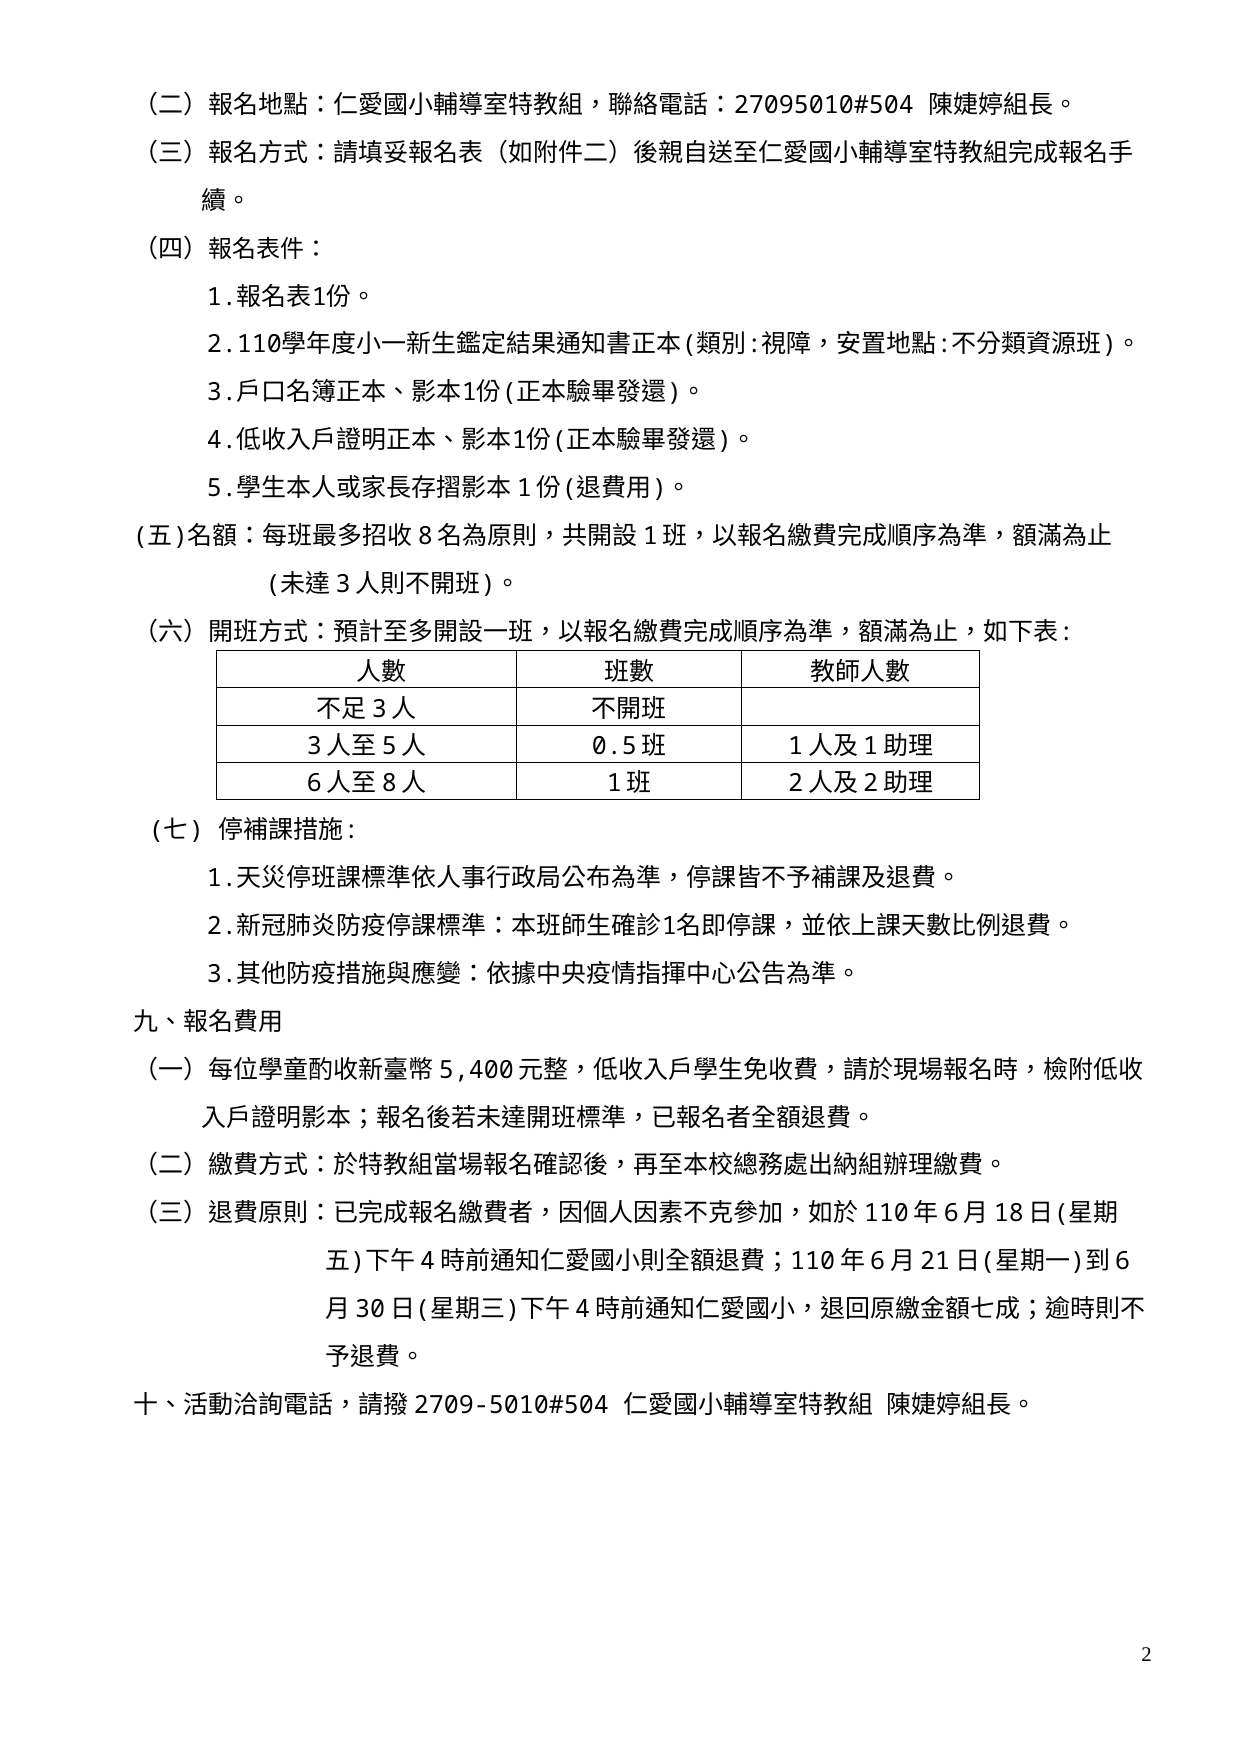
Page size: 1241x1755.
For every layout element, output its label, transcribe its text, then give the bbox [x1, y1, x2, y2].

text （三）退費原則：已完成報名繳費者，因個人因素不克參加，如於110年6月18日(星期五)下午4時前通知仁愛國小則全額退費；110年6月21日(星期一)到6月30日(星期三)下午4時前通知仁愛國小，退回原繳金額七成；逾時則不予退費。 [89, 1183, 1152, 1375]
text （二）繳費方式：於特教組當場報名確認後，再至本校總務處出納組辦理繳費。 [89, 1136, 1152, 1183]
text (五)名額：每班最多招收8名為原則，共開設1班，以報名繳費完成順序為準，額滿為止(未達3人則不開班)。 [133, 506, 1152, 602]
text 1.天災停班課標準依人事行政局公布為準，停課皆不予補課及退費。 [89, 848, 1152, 896]
text （一）每位學童酌收新臺幣5,400元整，低收入戶學生免收費，請於現場報名時，檢附低收入戶證明影本；報名後若未達開班標準，已報名者全額退費。 [89, 1040, 1152, 1136]
table_cell 1班 [517, 763, 741, 799]
text 2.110學年度小一新生鑑定結果通知書正本(類別:視障，安置地點:不分類資源班)。 [89, 314, 1152, 362]
text 3.其他防疫措施與應變：依據中央疫情指揮中心公告為準。 [89, 944, 1152, 992]
text 1.報名表1份。 [207, 267, 1152, 314]
text （三）報名方式：請填妥報名表（如附件二）後親自送至仁愛國小輔導室特教組完成報名手續。 [89, 123, 1152, 219]
text (七) 停補課措施: [89, 800, 1152, 848]
table_cell 6人至8人 [217, 763, 516, 799]
text 十、活動洽詢電話，請撥2709-5010#504 仁愛國小輔導室特教組 陳婕婷組長。 [89, 1375, 1152, 1423]
text 九、報名費用 [89, 992, 1152, 1040]
text （四）報名表件： [89, 219, 1152, 267]
table_header 教師人數 [742, 651, 979, 687]
table_cell 不足3人 [217, 688, 516, 724]
table_cell 不開班 [517, 688, 741, 724]
table_cell [742, 688, 979, 724]
text （二）報名地點：仁愛國小輔導室特教組，聯絡電話：27095010#504 陳婕婷組長。 [89, 75, 1152, 123]
table_header 人數 [217, 651, 516, 687]
table_cell 3人至5人 [217, 726, 516, 762]
table_cell 2人及2助理 [742, 763, 979, 799]
text 4.低收入戶證明正本、影本1份(正本驗畢發還)。 [89, 410, 1152, 458]
table_header 班數 [517, 651, 741, 687]
table_cell 0.5班 [517, 726, 741, 762]
text 2.新冠肺炎防疫停課標準：本班師生確診1名即停課，並依上課天數比例退費。 [89, 896, 1152, 944]
text 5.學生本人或家長存摺影本1份(退費用)。 [207, 458, 1152, 506]
text 3.戶口名簿正本、影本1份(正本驗畢發還)。 [89, 362, 1152, 410]
text （六）開班方式：預計至多開設一班，以報名繳費完成順序為準，額滿為止，如下表: [89, 602, 1152, 650]
table_cell 1人及1助理 [742, 726, 979, 762]
